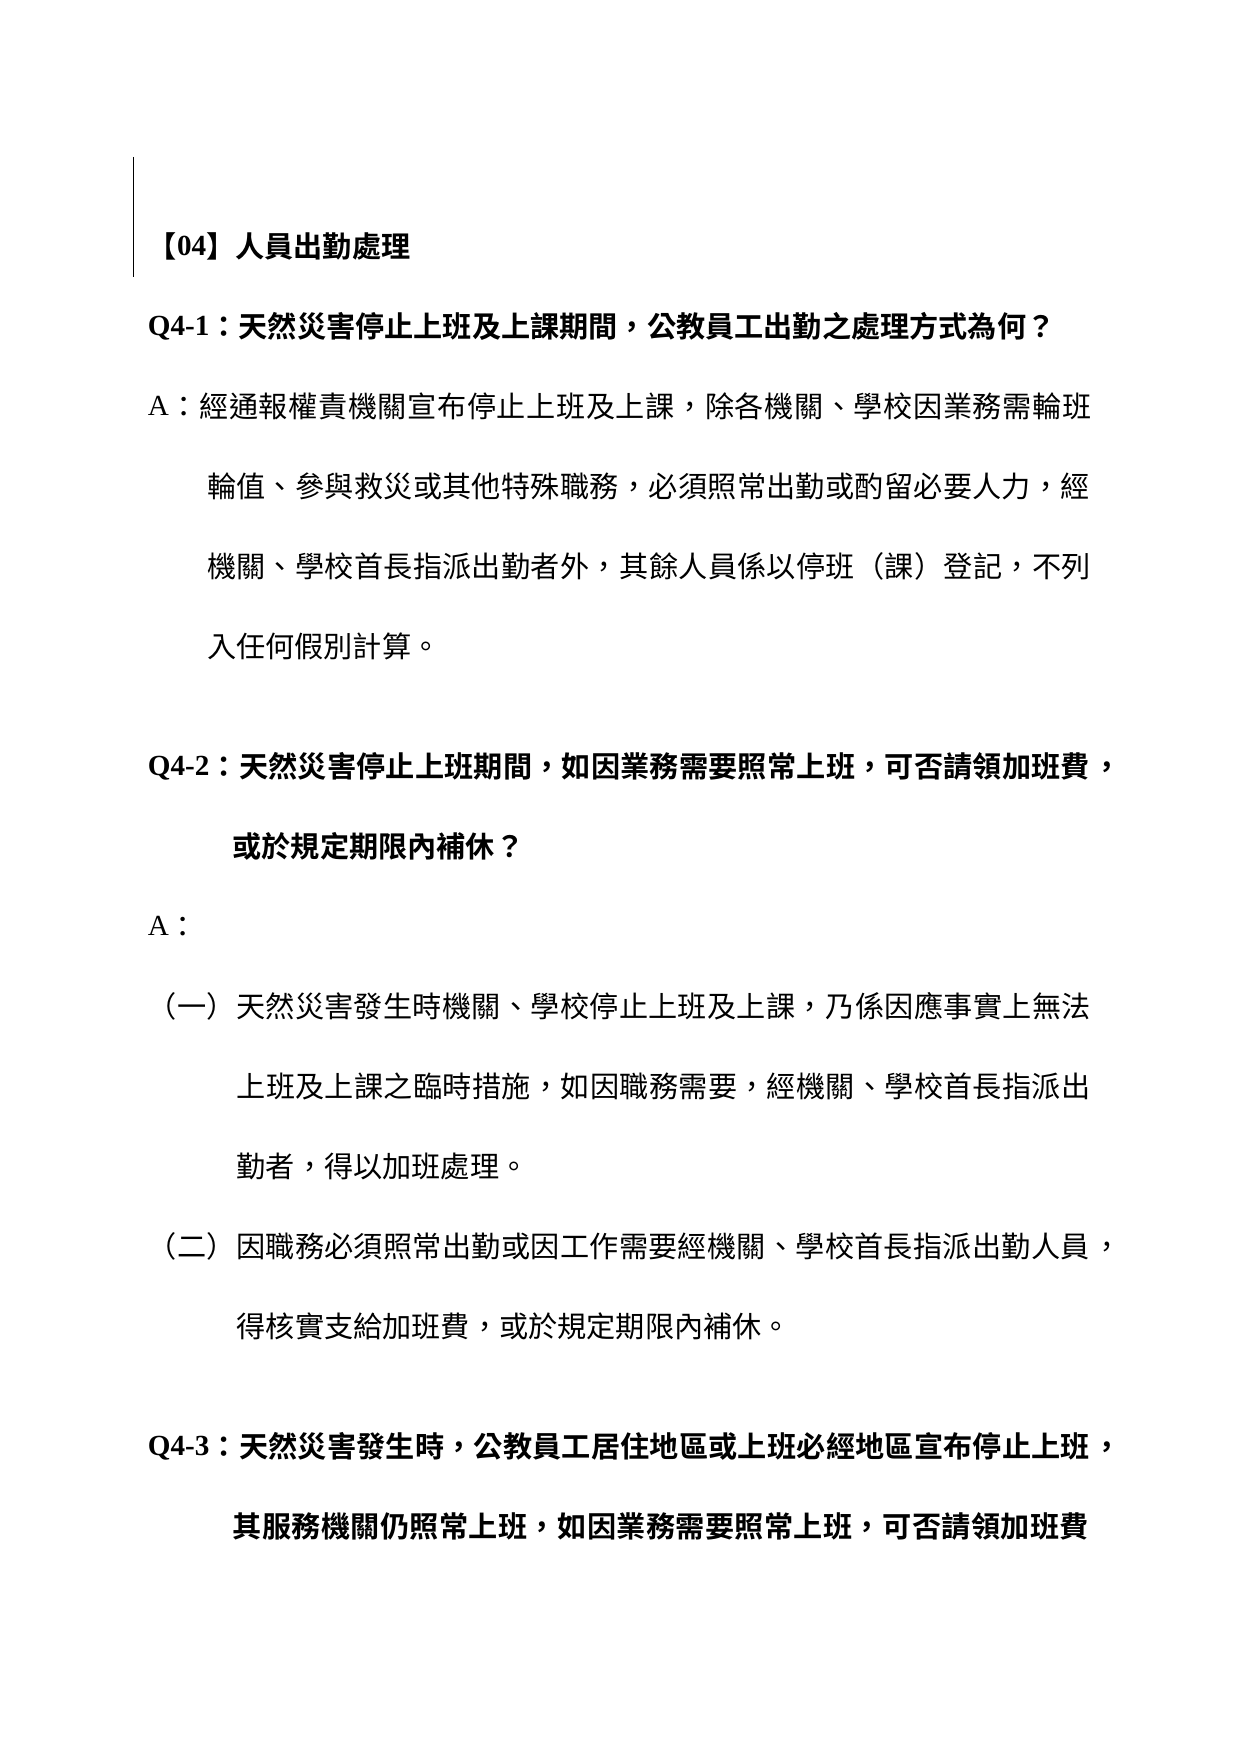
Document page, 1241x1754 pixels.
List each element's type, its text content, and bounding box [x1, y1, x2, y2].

text A：經通報權責機關宣布停止上班及上課，除各機關、學校因業務需輪班輪值、參與救災或其他特殊職務，必須照常出勤或酌留必要人力，經機關、學校首長指派出勤者外，其餘人員係以停班（課）登記，不列入任何假別計算。 [148, 357, 1092, 677]
text Q4-3：天然災害發生時，公教員工居住地區或上班必經地區宣布停止上班，其服務機關仍照常上班，如因業務需要照常上班，可否請領加班費或補休假？ [148, 1397, 1092, 1557]
text Q4-2：天然災害停止上班期間，如因業務需要照常上班，可否請領加班費，或於規定期限內補休？ [148, 717, 1092, 877]
text （二）因職務必須照常出勤或因工作需要經機關、學校首長指派出勤人員，得核實支給加班費，或於規定期限內補休。 [148, 1197, 1092, 1357]
text A： [148, 877, 1092, 957]
text 【04】人員出勤處理 [148, 157, 1092, 197]
text （一）天然災害發生時機關、學校停止上班及上課，乃係因應事實上無法上班及上課之臨時措施，如因職務需要，經機關、學校首長指派出勤者，得以加班處理。 [148, 957, 1092, 1197]
text Q4-1：天然災害停止上班及上課期間，公教員工出勤之處理方式為何？ [148, 277, 1092, 357]
